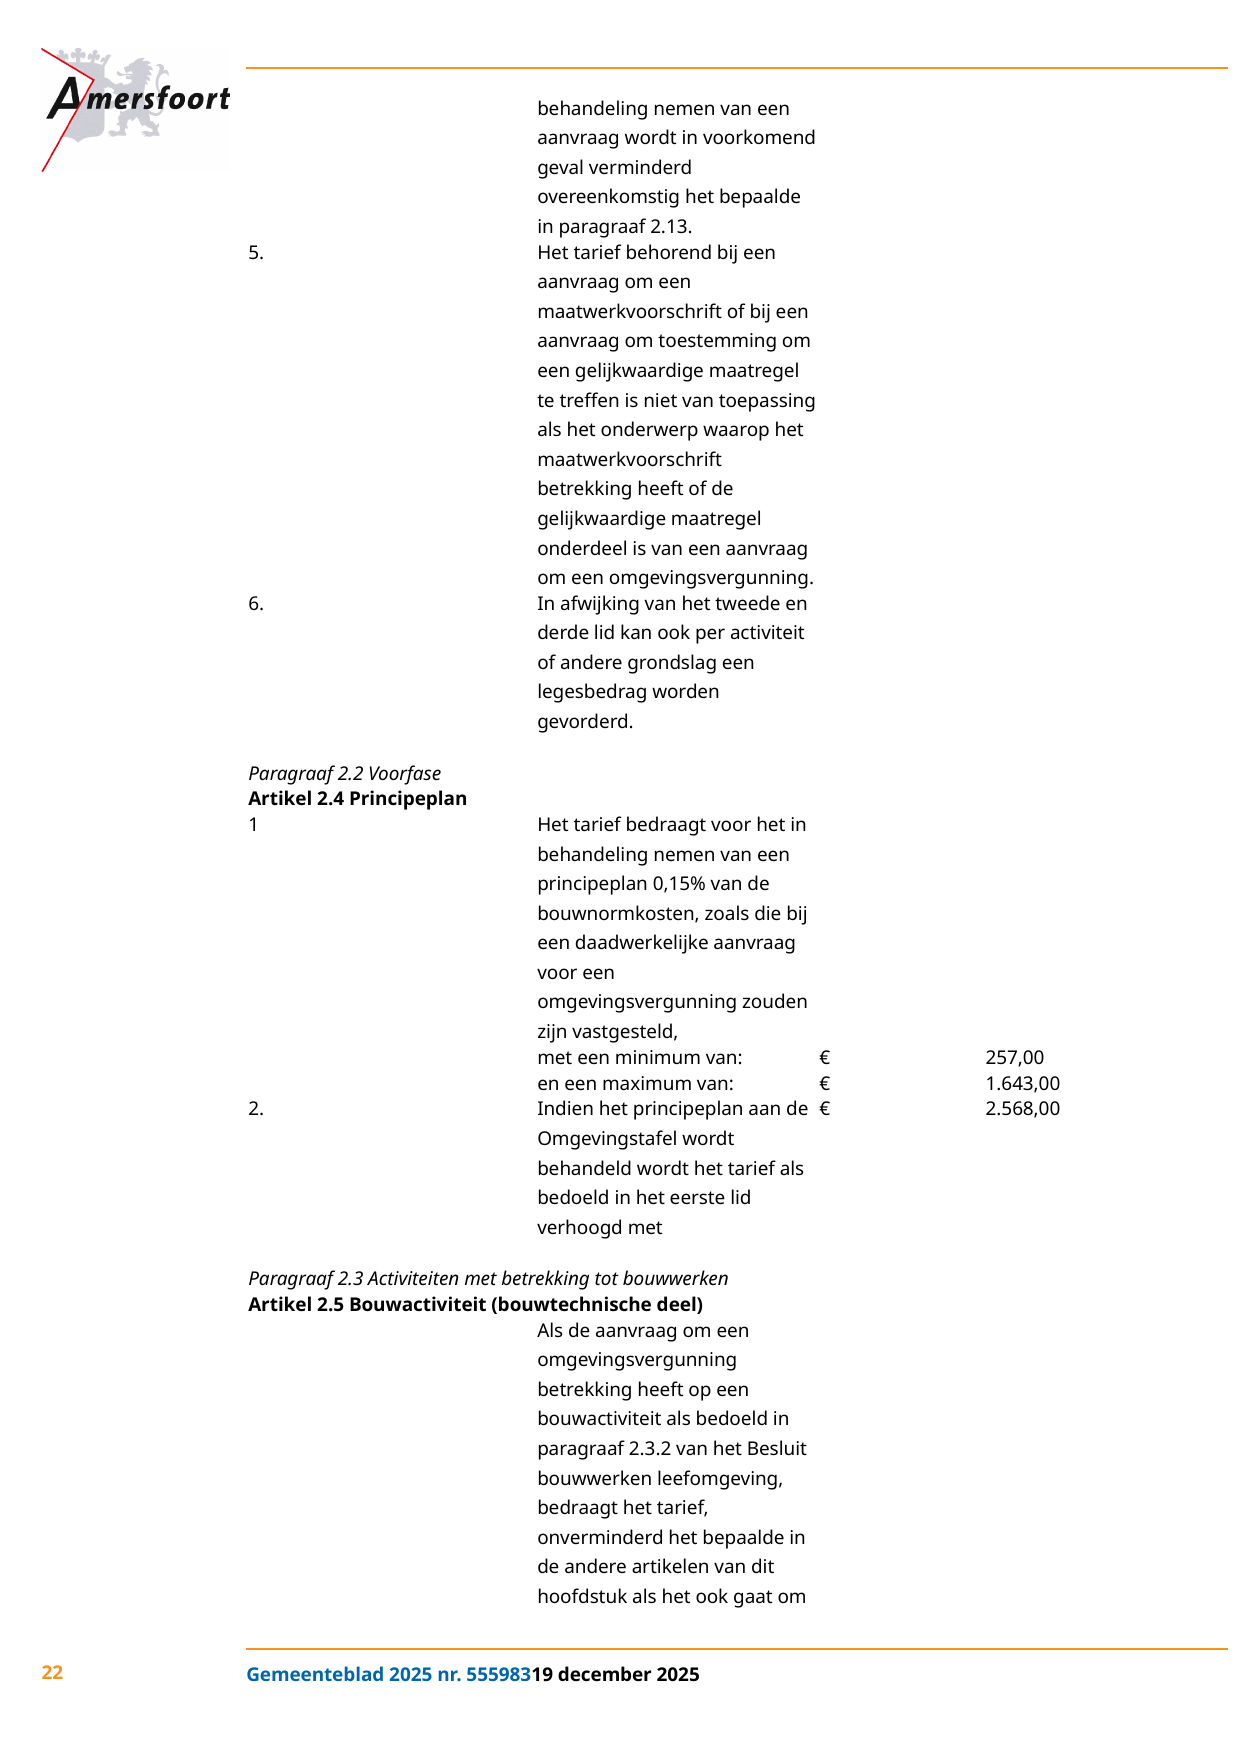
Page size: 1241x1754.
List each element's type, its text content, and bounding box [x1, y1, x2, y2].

table_cell [819, 1317, 985, 1609]
table_cell Paragraaf 2.2 Voorfase [248, 760, 819, 786]
table_cell Artikel 2.5 Bouwactiviteit (bouwtechnische deel) [248, 1291, 819, 1317]
table_cell 5. [248, 239, 537, 590]
table_cell [248, 1317, 537, 1609]
table_cell € [819, 1070, 985, 1096]
table_cell [985, 734, 1152, 760]
table_cell [985, 95, 1152, 239]
table_cell 2. [248, 1096, 537, 1239]
table_cell [819, 239, 985, 590]
table_cell [248, 1240, 537, 1265]
table_cell € [819, 1096, 985, 1239]
table_cell [985, 1265, 1152, 1291]
table_cell Artikel 2.4 Principeplan [248, 786, 819, 811]
table_cell Als de aanvraag om een omgevingsvergunning betrekking heeft op een bouwactiviteit als bedoeld in paragraaf 2.3.2 van het Besluit bouwwerken leefomgeving, bedraagt het tarief, onverminderd het bepaalde in de andere artikelen van dit hoofdstuk als het ook gaat om [537, 1317, 819, 1609]
table_cell [819, 1291, 985, 1317]
table_cell [985, 1240, 1152, 1265]
table_cell 6. [248, 590, 537, 734]
table_cell In afwijking van het tweede en derde lid kan ook per activiteit of andere grondslag een legesbedrag worden gevorderd. [537, 590, 819, 734]
table_cell [537, 734, 819, 760]
table_cell [248, 95, 537, 239]
table_cell € [819, 1044, 985, 1070]
table_cell Indien het principeplan aan de Omgevingstafel wordt behandeld wordt het tarief als bedoeld in het eerste lid verhoogd met [537, 1096, 819, 1239]
table_cell [819, 734, 985, 760]
table_cell Het tarief bedraagt voor het in behandeling nemen van een principeplan 0,15% van de bouwnormkosten, zoals die bij een daadwerkelijke aanvraag voor een omgevingsvergunning zouden zijn vastgesteld, [537, 811, 819, 1044]
table_cell [985, 1291, 1152, 1317]
table_cell en een maximum van: [537, 1070, 819, 1096]
table_cell [248, 734, 537, 760]
table_cell [985, 811, 1152, 1044]
picture [41, 47, 231, 172]
table_cell Paragraaf 2.3 Activiteiten met betrekking tot bouwwerken [248, 1265, 819, 1291]
table_cell [985, 239, 1152, 590]
table_cell [537, 1240, 819, 1265]
table_cell 1 [248, 811, 537, 1044]
table_cell [819, 95, 985, 239]
table_cell [819, 1265, 985, 1291]
table_cell [819, 590, 985, 734]
table_cell [819, 786, 985, 811]
table_cell [819, 1240, 985, 1265]
table_cell [985, 786, 1152, 811]
table_cell [248, 1044, 537, 1070]
table_cell 257,00 [985, 1044, 1152, 1070]
table_cell [985, 590, 1152, 734]
table_cell [985, 1317, 1152, 1609]
table_cell [248, 1070, 537, 1096]
table_cell 2.568,00 [985, 1096, 1152, 1239]
table_cell Het tarief behorend bij een aanvraag om een maatwerkvoorschrift of bij een aanvraag om toestemming om een gelijkwaardige maatregel te treffen is niet van toepassing als het onderwerp waarop het maatwerkvoorschrift betrekking heeft of de gelijkwaardige maatregel onderdeel is van een aanvraag om een omgevingsvergunning. [537, 239, 819, 590]
table_cell met een minimum van: [537, 1044, 819, 1070]
table_cell [819, 811, 985, 1044]
table_cell [819, 760, 985, 786]
table_cell behandeling nemen van een aanvraag wordt in voorkomend geval verminderd overeenkomstig het bepaalde in paragraaf 2.13. [537, 95, 819, 239]
table_cell [985, 760, 1152, 786]
table_cell 1.643,00 [985, 1070, 1152, 1096]
